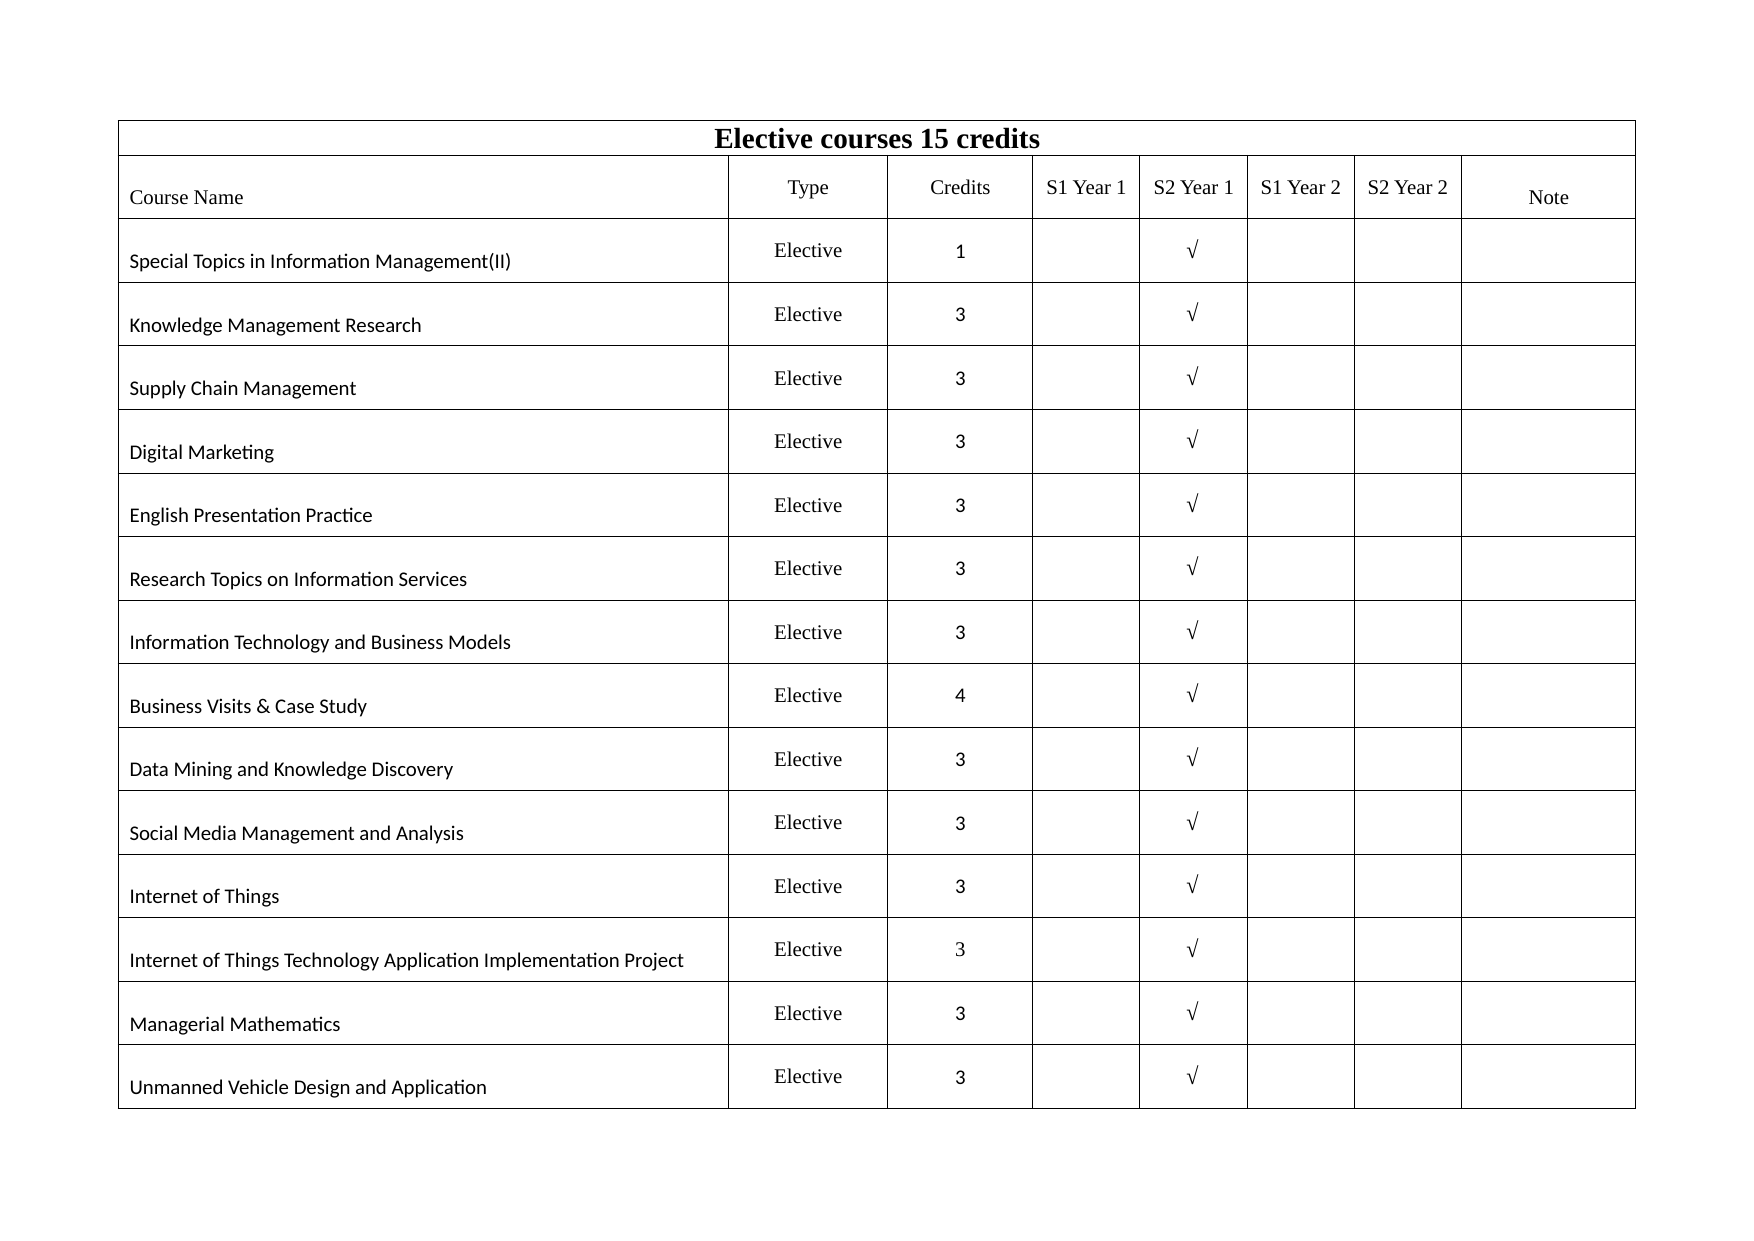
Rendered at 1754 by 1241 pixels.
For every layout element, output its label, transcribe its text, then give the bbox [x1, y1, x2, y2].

table_cell [1140, 791, 1247, 854]
table_cell Digital Marketing [119, 410, 728, 472]
table_cell [1248, 855, 1354, 917]
table_cell Elective [729, 537, 887, 599]
table_cell Elective [729, 346, 887, 409]
table_cell [1462, 346, 1635, 409]
table_cell S1 Year 1 [1033, 156, 1139, 218]
table_cell Elective [729, 1045, 887, 1108]
table_cell Special Topics in Information Management(II) [119, 219, 728, 282]
table_cell [1140, 219, 1247, 282]
table_cell [1140, 537, 1247, 599]
table_cell [1033, 791, 1139, 854]
table_cell [1248, 474, 1354, 536]
table_cell English Presentation Practice [119, 474, 728, 536]
table_cell Type [729, 156, 887, 218]
table_cell [1355, 982, 1461, 1044]
table_cell [1033, 474, 1139, 536]
table_cell [1462, 982, 1635, 1044]
table_cell 3 [888, 410, 1032, 472]
table_cell [1355, 474, 1461, 536]
table_cell [1355, 664, 1461, 727]
table_cell [1355, 1045, 1461, 1108]
table_cell Supply Chain Management [119, 346, 728, 409]
table_cell [1462, 1045, 1635, 1108]
table_cell [1140, 728, 1247, 790]
table_cell [1033, 1045, 1139, 1108]
table_cell 1 [888, 219, 1032, 282]
table_cell [1355, 791, 1461, 854]
table_cell 3 [888, 346, 1032, 409]
table_cell [1140, 664, 1247, 727]
table_cell [1140, 982, 1247, 1044]
table_cell [1355, 283, 1461, 345]
table_cell [1033, 601, 1139, 663]
table_cell [1248, 219, 1354, 282]
table_cell 3 [888, 283, 1032, 345]
table_cell S1 Year 2 [1248, 156, 1354, 218]
table_cell [1140, 918, 1247, 981]
table_cell [1248, 283, 1354, 345]
table_cell [1248, 728, 1354, 790]
table_cell [1462, 410, 1635, 472]
table_cell Data Mining and Knowledge Discovery [119, 728, 728, 790]
table_cell [1462, 219, 1635, 282]
table_cell [1462, 601, 1635, 663]
table_cell [1248, 410, 1354, 472]
table_cell [1033, 918, 1139, 981]
table_cell [1140, 410, 1247, 472]
table_cell Research Topics on Information Services [119, 537, 728, 599]
table_cell Knowledge Management Research [119, 283, 728, 345]
table_cell Information Technology and Business Models [119, 601, 728, 663]
table_cell [1140, 283, 1247, 345]
table_cell [1033, 346, 1139, 409]
table_cell S2 Year 2 [1355, 156, 1461, 218]
table_cell [1033, 982, 1139, 1044]
table_cell [1033, 664, 1139, 727]
table_cell [1033, 855, 1139, 917]
table_cell [1248, 918, 1354, 981]
table_cell Elective [729, 918, 887, 981]
table_cell S2 Year 1 [1140, 156, 1247, 218]
table_cell 3 [888, 601, 1032, 663]
table_cell [1355, 728, 1461, 790]
table_cell 4 [888, 664, 1032, 727]
table_cell Note [1462, 156, 1635, 218]
table_cell Elective [729, 791, 887, 854]
table_cell [1462, 791, 1635, 854]
table_cell Elective [729, 664, 887, 727]
table_cell 3 [888, 1045, 1032, 1108]
table_cell [1140, 855, 1247, 917]
table_cell [1462, 283, 1635, 345]
table_cell [1033, 537, 1139, 599]
table_cell [1248, 791, 1354, 854]
table_cell 3 [888, 537, 1032, 599]
table_cell Elective [729, 601, 887, 663]
table_cell [1355, 918, 1461, 981]
table_cell Managerial Mathematics [119, 982, 728, 1044]
table_cell 3 [888, 791, 1032, 854]
table_header Elective courses 15 credits [119, 121, 1635, 155]
table_cell [1462, 855, 1635, 917]
table_cell Elective [729, 728, 887, 790]
table_cell [1248, 1045, 1354, 1108]
table_cell [1462, 664, 1635, 727]
table_cell 3 [888, 474, 1032, 536]
table_cell [1248, 537, 1354, 599]
table_cell Elective [729, 982, 887, 1044]
table_cell [1248, 982, 1354, 1044]
table_cell [1140, 346, 1247, 409]
table_cell 3 [888, 982, 1032, 1044]
table_cell Elective [729, 219, 887, 282]
table_cell [1033, 728, 1139, 790]
table_cell [1355, 219, 1461, 282]
table_cell [1140, 474, 1247, 536]
table_cell Business Visits & Case Study [119, 664, 728, 727]
table_cell [1033, 219, 1139, 282]
table_cell Internet of Things [119, 855, 728, 917]
table_cell [1355, 346, 1461, 409]
table_cell [1140, 1045, 1247, 1108]
table_cell 3 [888, 728, 1032, 790]
table_cell Elective [729, 855, 887, 917]
table_cell Unmanned Vehicle Design and Application [119, 1045, 728, 1108]
table_cell [1462, 474, 1635, 536]
table_cell [1033, 410, 1139, 472]
table_cell [1248, 346, 1354, 409]
table_cell Credits [888, 156, 1032, 218]
table_cell 3 [888, 855, 1032, 917]
table_cell Social Media Management and Analysis [119, 791, 728, 854]
table_cell [1140, 601, 1247, 663]
table_cell Internet of Things Technology Application Implementation Project [119, 918, 728, 981]
table_cell 3 [888, 918, 1032, 981]
table_cell Elective [729, 283, 887, 345]
table_cell [1355, 410, 1461, 472]
table_cell [1355, 537, 1461, 599]
table_cell [1248, 664, 1354, 727]
table_cell [1033, 283, 1139, 345]
table_cell [1355, 601, 1461, 663]
table_cell [1462, 537, 1635, 599]
table_cell Elective [729, 410, 887, 472]
table_cell Course Name [119, 156, 728, 218]
table_cell [1462, 918, 1635, 981]
table_cell [1462, 728, 1635, 790]
table_cell [1248, 601, 1354, 663]
table_cell [1355, 855, 1461, 917]
table_cell Elective [729, 474, 887, 536]
